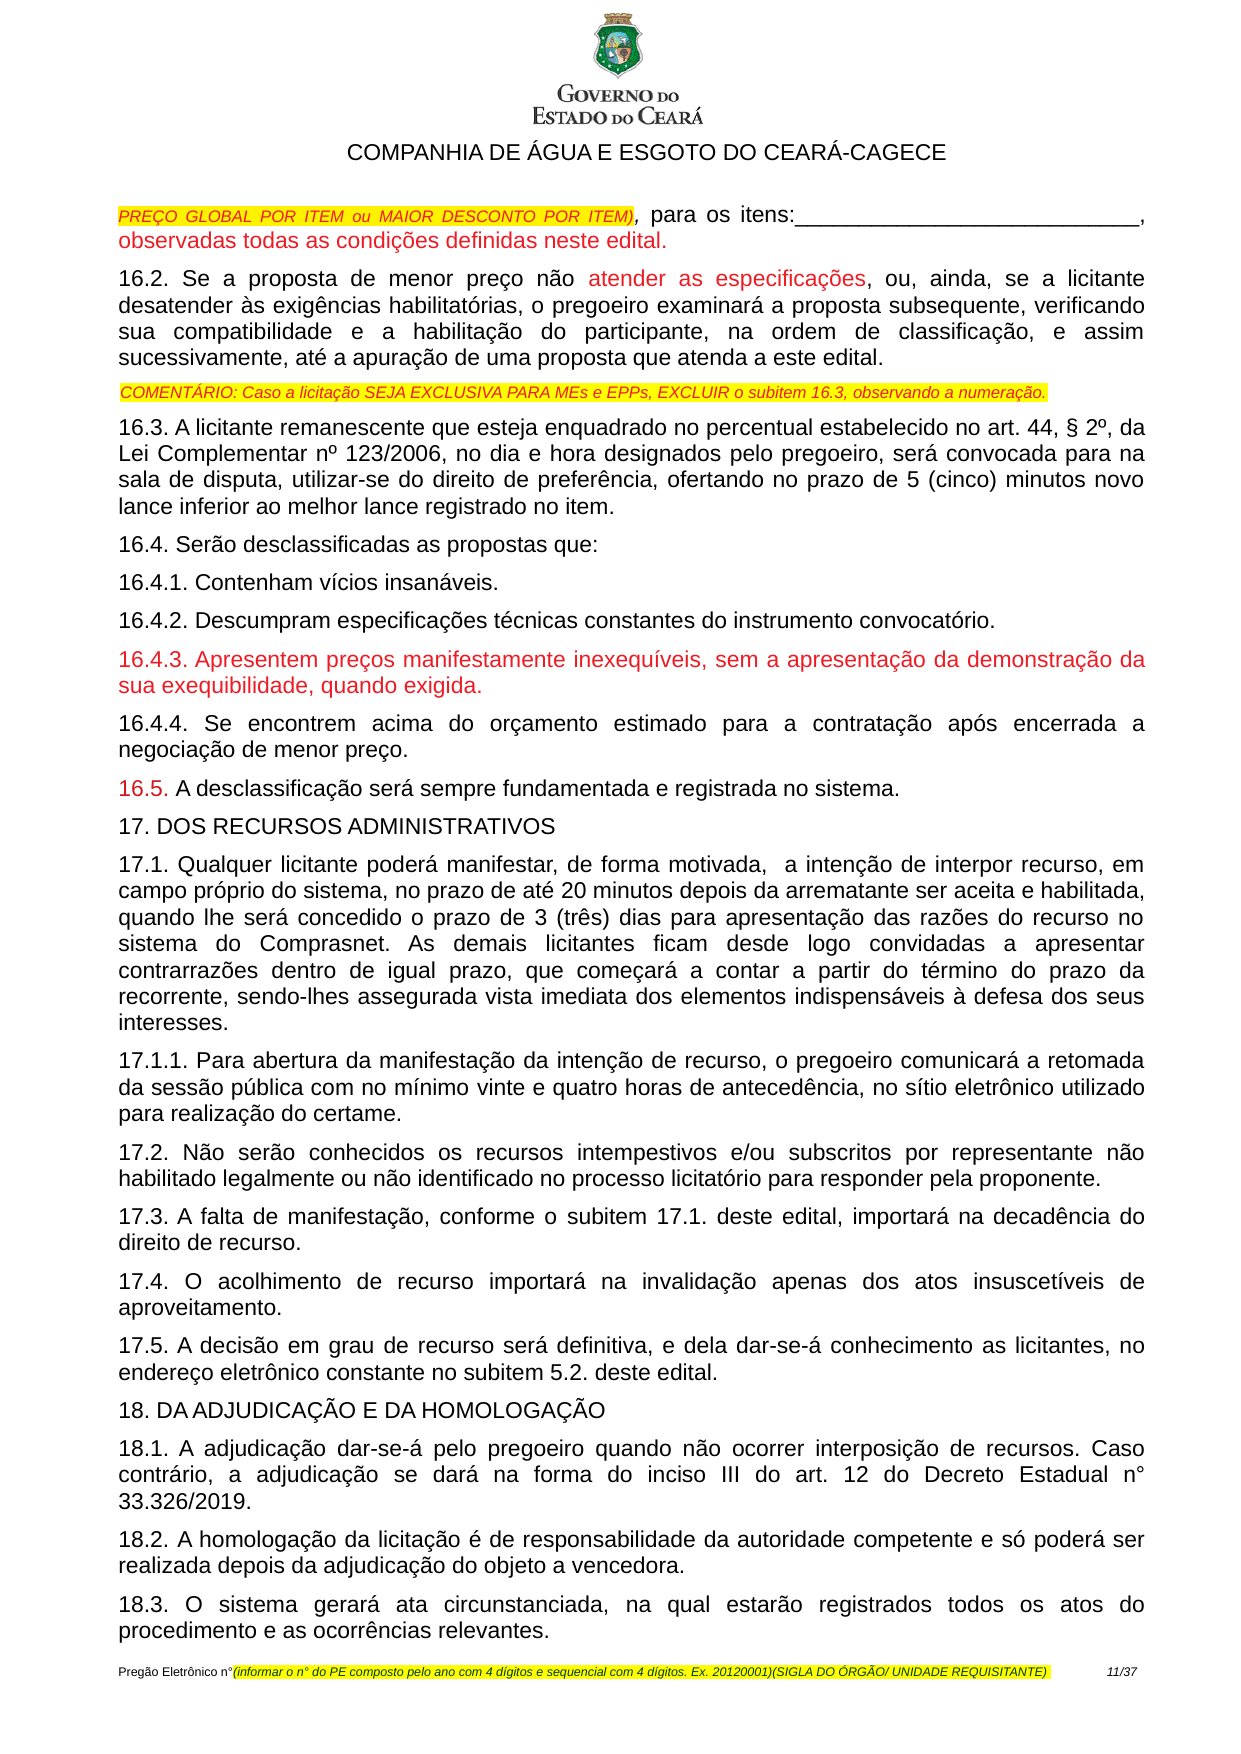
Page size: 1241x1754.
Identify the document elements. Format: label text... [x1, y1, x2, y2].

text 16.4.4. Se encontrem acima do orçamento estimado para a contratação após encerrada a negociação de menor preço. [118, 710, 1146, 763]
text 16.4.3. Apresentem preços manifestamente inexequíveis, sem a apresentação da demonstração da sua exequibilidade, quando exigida. [118, 646, 1146, 698]
text 17.5. A decisão em grau de recurso será definitiva, e dela dar-se-á conhecimento as licitantes, no endereço eletrônico constante no subitem 5.2. deste edital. [118, 1332, 1146, 1385]
text 17.3. A falta de manifestação, conforme o subitem 17.1. deste edital, importará na decadência do direito de recurso. [118, 1203, 1146, 1256]
text 16.4.1. Contenham vícios insanáveis. [118, 569, 1146, 595]
text 16.5. A desclassificação será sempre fundamentada e registrada no sistema. [118, 775, 1146, 801]
text 17.1.1. Para abertura da manifestação da intenção de recurso, o pregoeiro comunicará a retomada da sessão pública com no mínimo vinte e quatro horas de antecedência, no sítio eletrônico utilizado para realização do certame. [118, 1047, 1146, 1127]
text 18. DA ADJUDICAÇÃO E DA HOMOLOGAÇÃO [118, 1397, 1146, 1423]
text 16.2. Se a proposta de menor preço não atender as especificações, ou, ainda, se a licitante desatender às exigências habilitatórias, o pregoeiro examinará a proposta subsequente, verificando sua compatibilidade e a habilitação do participante, na ordem de classificação, e assim sucessivamente, até a apuração de uma proposta que atenda a este edital. [118, 265, 1146, 371]
text 18.2. A homologação da licitação é de responsabilidade da autoridade competente e só poderá ser realizada depois da adjudicação do objeto a vencedora. [118, 1526, 1146, 1579]
text 16.4.2. Descumpram especificações técnicas constantes do instrumento convocatório. [118, 607, 1146, 634]
text COMENTÁRIO: Caso a licitação SEJA EXCLUSIVA PARA MEs e EPPs, EXCLUIR o subitem 16.3, observando a numeração. [120, 382, 1146, 402]
text 17.4. O acolhimento de recurso importará na invalidação apenas dos atos insuscetíveis de aproveitamento. [118, 1268, 1146, 1320]
text 18.3. O sistema gerará ata circunstanciada, na qual estarão registrados todos os atos do procedimento e as ocorrências relevantes. [118, 1591, 1146, 1643]
text 16.3. A licitante remanescente que esteja enquadrado no percentual estabelecido no art. 44, § 2º, da Lei Complementar nº 123/2006, no dia e hora designados pelo pregoeiro, será convocada para na sala de disputa, utilizar-se do direito de preferência, ofertando no prazo de 5 (cinco) minutos novo lance inferior ao melhor lance registrado no item. [118, 413, 1146, 519]
text 16.4. Serão desclassificadas as propostas que: [118, 531, 1146, 557]
text 17. DOS RECURSOS ADMINISTRATIVOS [118, 813, 1146, 839]
text 18.1. A adjudicação dar-se-á pelo pregoeiro quando não ocorrer interposição de recursos. Caso contrário, a adjudicação se dará na forma do inciso III do art. 12 do Decreto Estadual n° 33.326/2019. [118, 1435, 1146, 1514]
text PREÇO GLOBAL POR ITEM ou MAIOR DESCONTO POR ITEM), para os itens:___________________________, observadas todas as condições definidas neste edital. [118, 201, 1146, 253]
text 17.1. Qualquer licitante poderá manifestar, de forma motivada, a intenção de interpor recurso, em campo próprio do sistema, no prazo de até 20 minutos depois da arrematante ser aceita e habilitada, quando lhe será concedido o prazo de 3 (três) dias para apresentação das razões do recurso no sistema do Comprasnet. As demais licitantes ficam desde logo convidadas a apresentar contrarrazões dentro de igual prazo, que começará a contar a partir do término do prazo da recorrente, sendo-lhes assegurada vista imediata dos elementos indispensáveis à defesa dos seus interesses. [118, 851, 1146, 1036]
text 17.2. Não serão conhecidos os recursos intempestivos e/ou subscritos por representante não habilitado legalmente ou não identificado no processo licitatório para responder pela proponente. [118, 1138, 1146, 1191]
